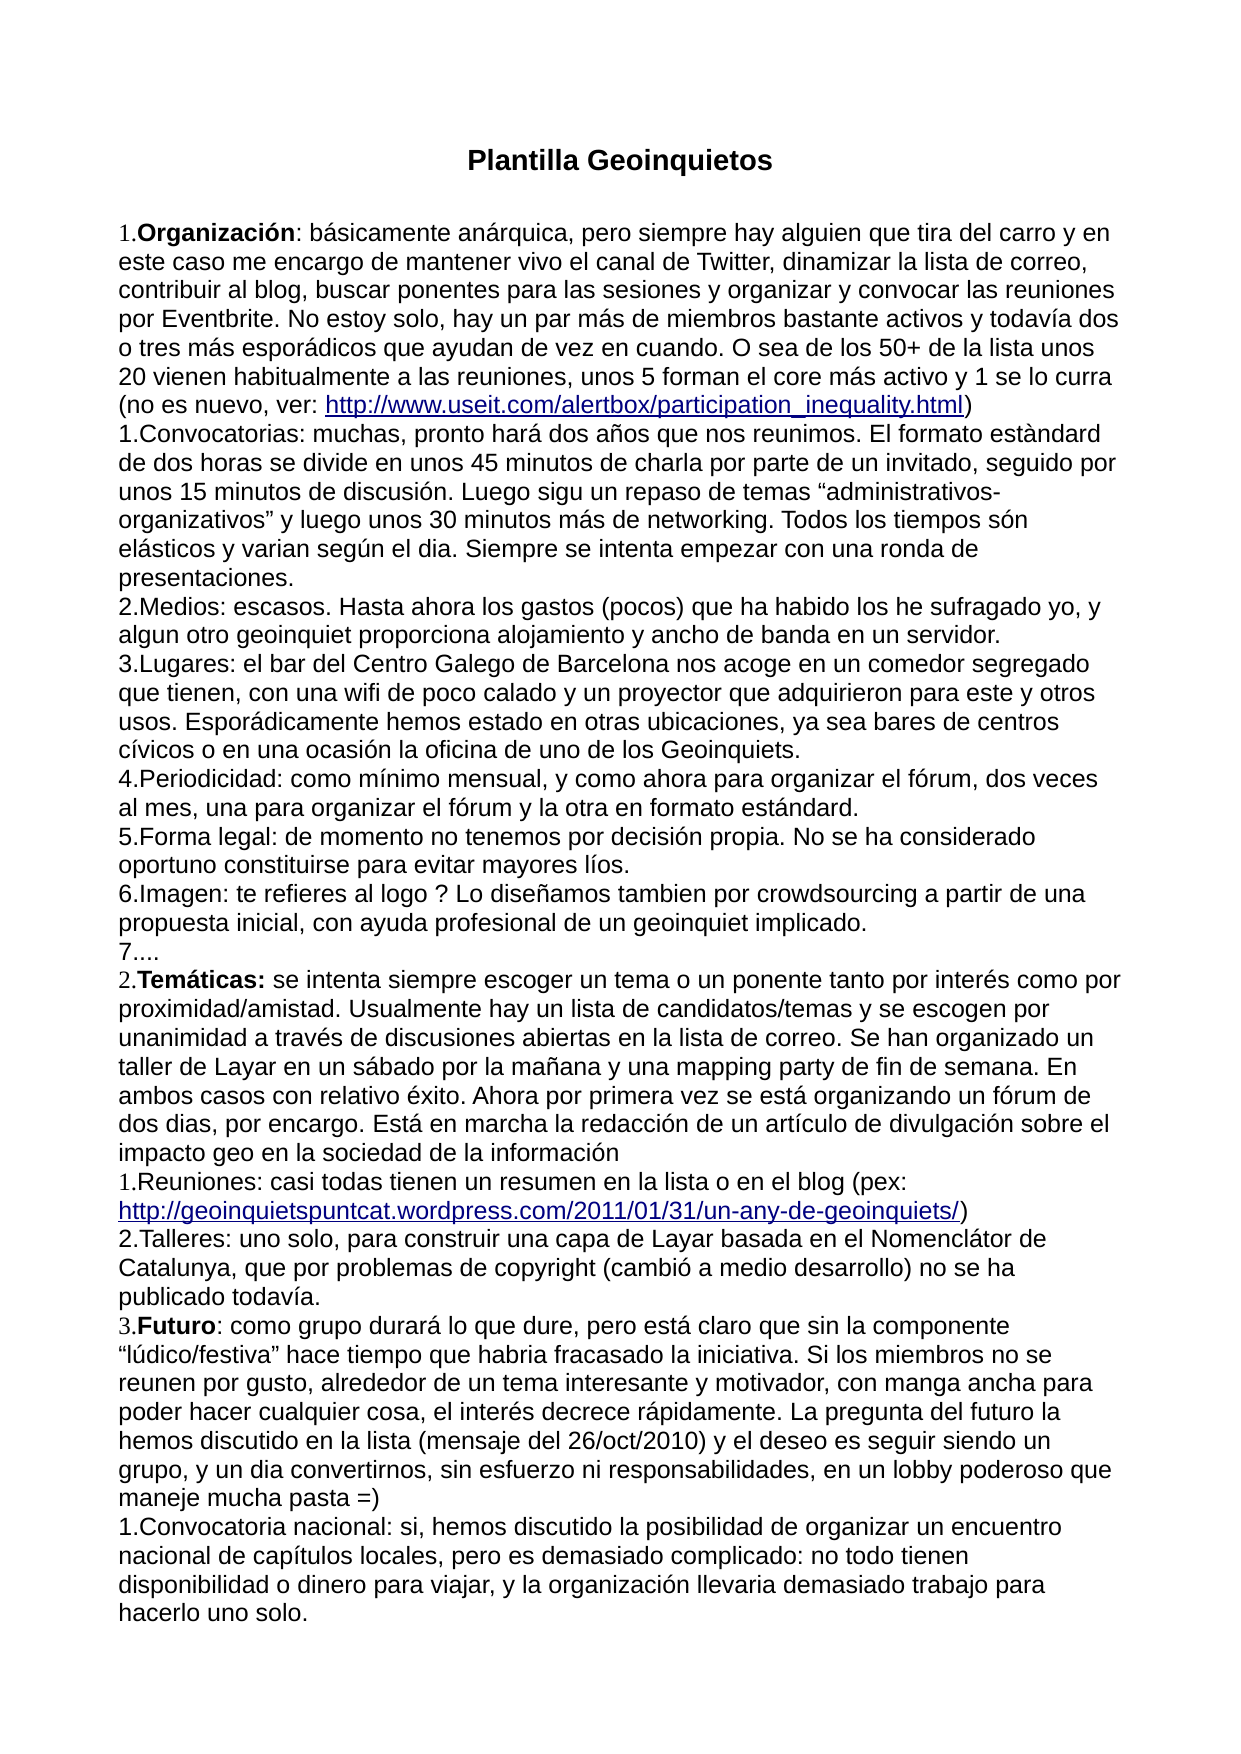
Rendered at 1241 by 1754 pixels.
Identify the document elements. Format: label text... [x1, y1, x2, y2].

subtitle Plantilla Geoinquietos [118, 143, 1122, 177]
list Convocatorias: muchas, pronto hará dos años que nos reunimos. El formato estàndard de dos horas se divide en unos 45 minutos de charla por parte de un invitado, seguido por unos 15 minutos de discusión. Luego sigu un repaso de temas “administrativos-organizativos” y luego unos 30 minutos más de networking. Todos los tiempos són elásticos y varian según el dia. Siempre se intenta empezar con una ronda de presentaciones. [118, 419, 1122, 592]
list Talleres: uno solo, para construir una capa de Layar basada en el Nomenclátor de Catalunya, que por problemas de copyright (cambió a medio desarrollo) no se ha publicado todavía. [118, 1224, 1122, 1311]
list Imagen: te refieres al logo ? Lo diseñamos tambien por crowdsourcing a partir de una propuesta inicial, con ayuda profesional de un geoinquiet implicado. [118, 879, 1122, 937]
list Convocatoria nacional: si, hemos discutido la posibilidad de organizar un encuentro nacional de capítulos locales, pero es demasiado complicado: no todo tienen disponibilidad o dinero para viajar, y la organización llevaria demasiado trabajo para hacerlo uno solo. [118, 1512, 1122, 1627]
list Temáticas: se intenta siempre escoger un tema o un ponente tanto por interés como por proximidad/amistad. Usualmente hay un lista de candidatos/temas y se escogen por unanimidad a través de discusiones abiertas en la lista de correo. Se han organizado un taller de Layar en un sábado por la mañana y una mapping party de fin de semana. En ambos casos con relativo éxito. Ahora por primera vez se está organizando un fórum de dos dias, por encargo. Está en marcha la redacción de un artículo de divulgación sobre el impacto geo en la sociedad de la información [118, 966, 1122, 1167]
list Organización: básicamente anárquica, pero siempre hay alguien que tira del carro y en este caso me encargo de mantener vivo el canal de Twitter, dinamizar la lista de correo, contribuir al blog, buscar ponentes para las sesiones y organizar y convocar las reuniones por Eventbrite. No estoy solo, hay un par más de miembros bastante activos y todavía dos o tres más esporádicos que ayudan de vez en cuando. O sea de los 50+ de la lista unos 20 vienen habitualmente a las reuniones, unos 5 forman el core más activo y 1 se lo curra (no es nuevo, ver: http://www.useit.com/alertbox/participation_inequality.html) [118, 218, 1122, 419]
list Lugares: el bar del Centro Galego de Barcelona nos acoge en un comedor segregado que tienen, con una wifi de poco calado y un proyector que adquirieron para este y otros usos. Esporádicamente hemos estado en otras ubicaciones, ya sea bares de centros cívicos o en una ocasión la oficina de uno de los Geoinquiets. [118, 649, 1122, 764]
list Futuro: como grupo durará lo que dure, pero está claro que sin la componente “lúdico/festiva” hace tiempo que habria fracasado la iniciativa. Si los miembros no se reunen por gusto, alrededor de un tema interesante y motivador, con manga ancha para poder hacer cualquier cosa, el interés decrece rápidamente. La pregunta del futuro la hemos discutido en la lista (mensaje del 26/oct/2010) y el deseo es seguir siendo un grupo, y un dia convertirnos, sin esfuerzo ni responsabilidades, en un lobby poderoso que maneje mucha pasta =) [118, 1311, 1122, 1512]
list Periodicidad: como mínimo mensual, y como ahora para organizar el fórum, dos veces al mes, una para organizar el fórum y la otra en formato estándard. [118, 764, 1122, 822]
list Medios: escasos. Hasta ahora los gastos (pocos) que ha habido los he sufragado yo, y algun otro geoinquiet proporciona alojamiento y ancho de banda en un servidor. [118, 592, 1122, 649]
list Forma legal: de momento no tenemos por decisión propia. No se ha considerado oportuno constituirse para evitar mayores líos. [118, 822, 1122, 879]
list Reuniones: casi todas tienen un resumen en la lista o en el blog (pex: http://geoinquietspuntcat.wordpress.com/2011/01/31/un-any-de-geoinquiets/) [118, 1167, 1122, 1224]
list ... [118, 937, 1122, 966]
